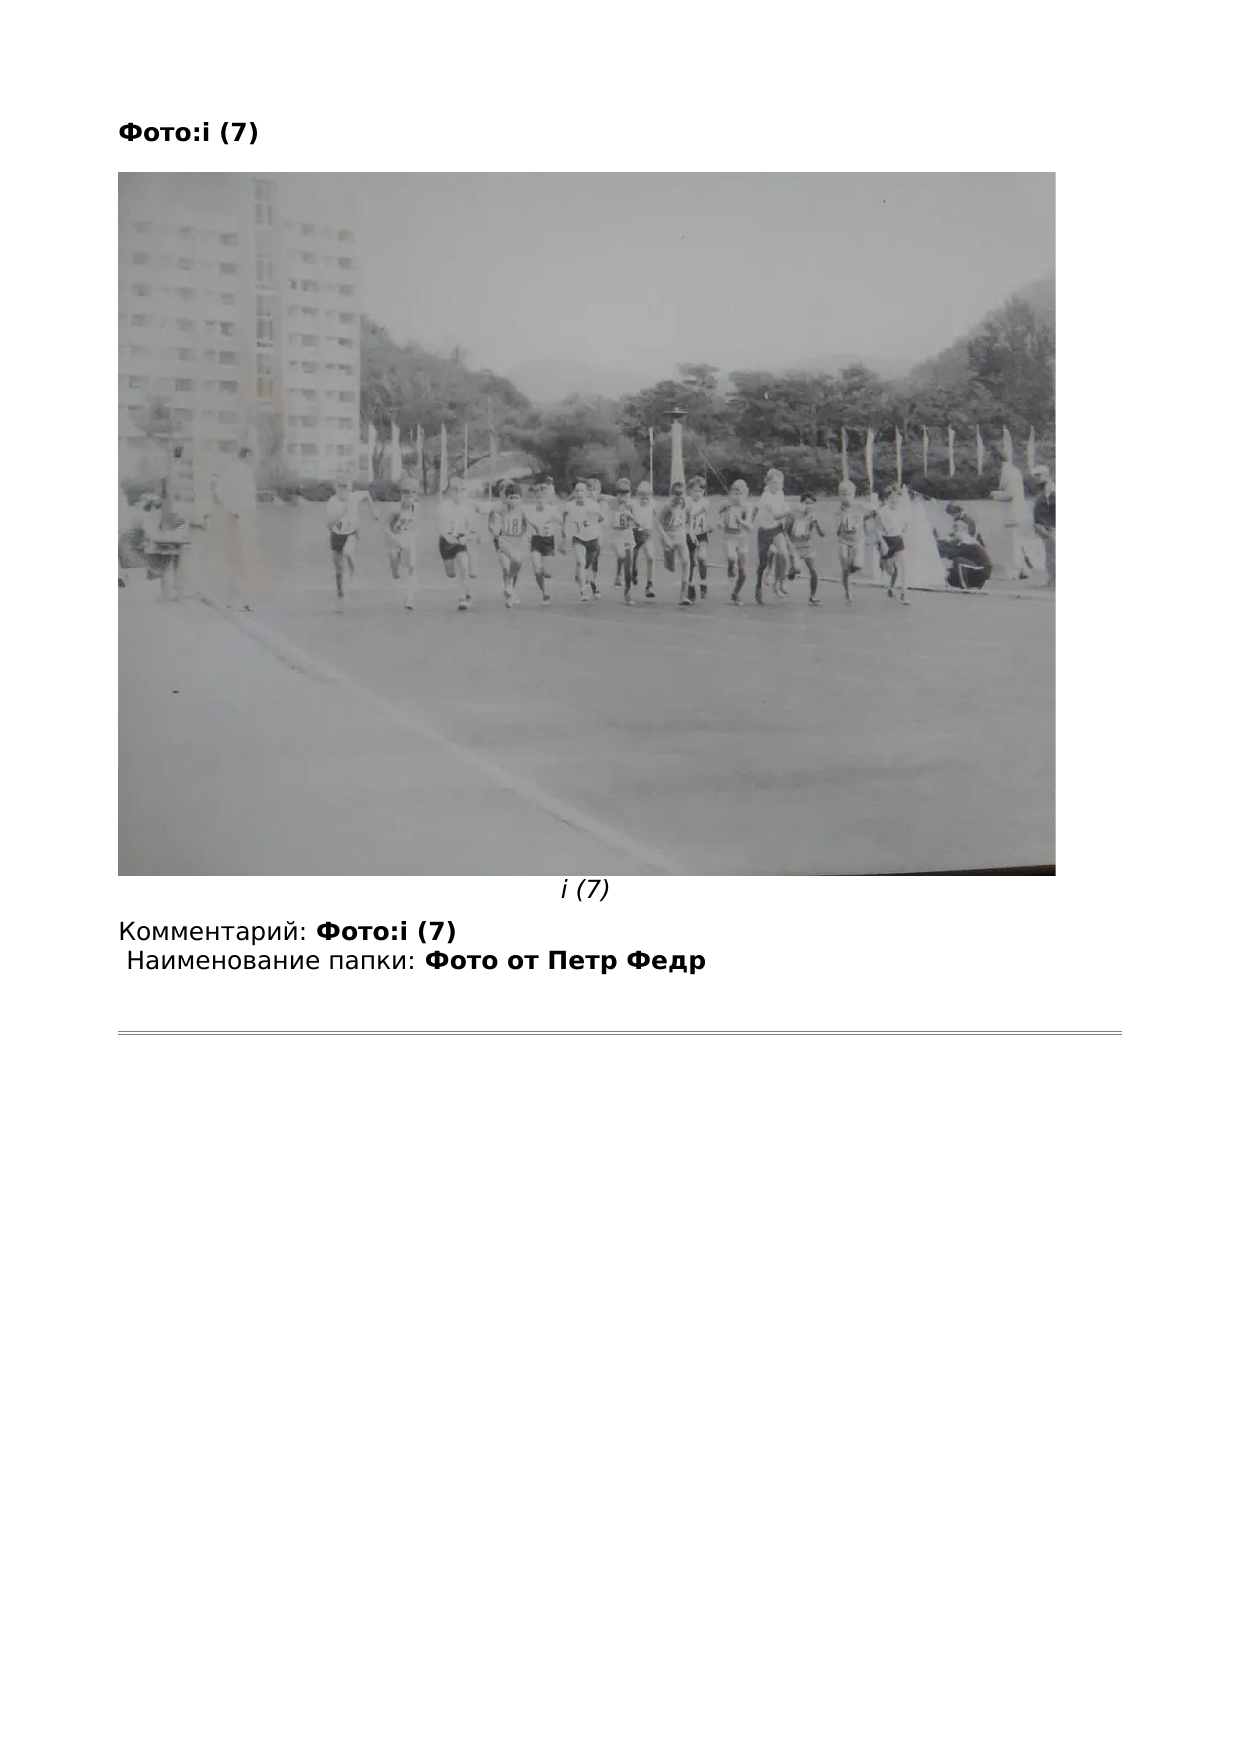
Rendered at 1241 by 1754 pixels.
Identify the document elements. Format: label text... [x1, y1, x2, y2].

text Комментарий: Фото:i (7) Наименование папки: Фото от Петр Федр [118, 917, 1122, 1004]
text i (7) [118, 876, 1056, 904]
subtitle Фото:i (7) [118, 118, 1122, 147]
picture [118, 172, 1056, 876]
